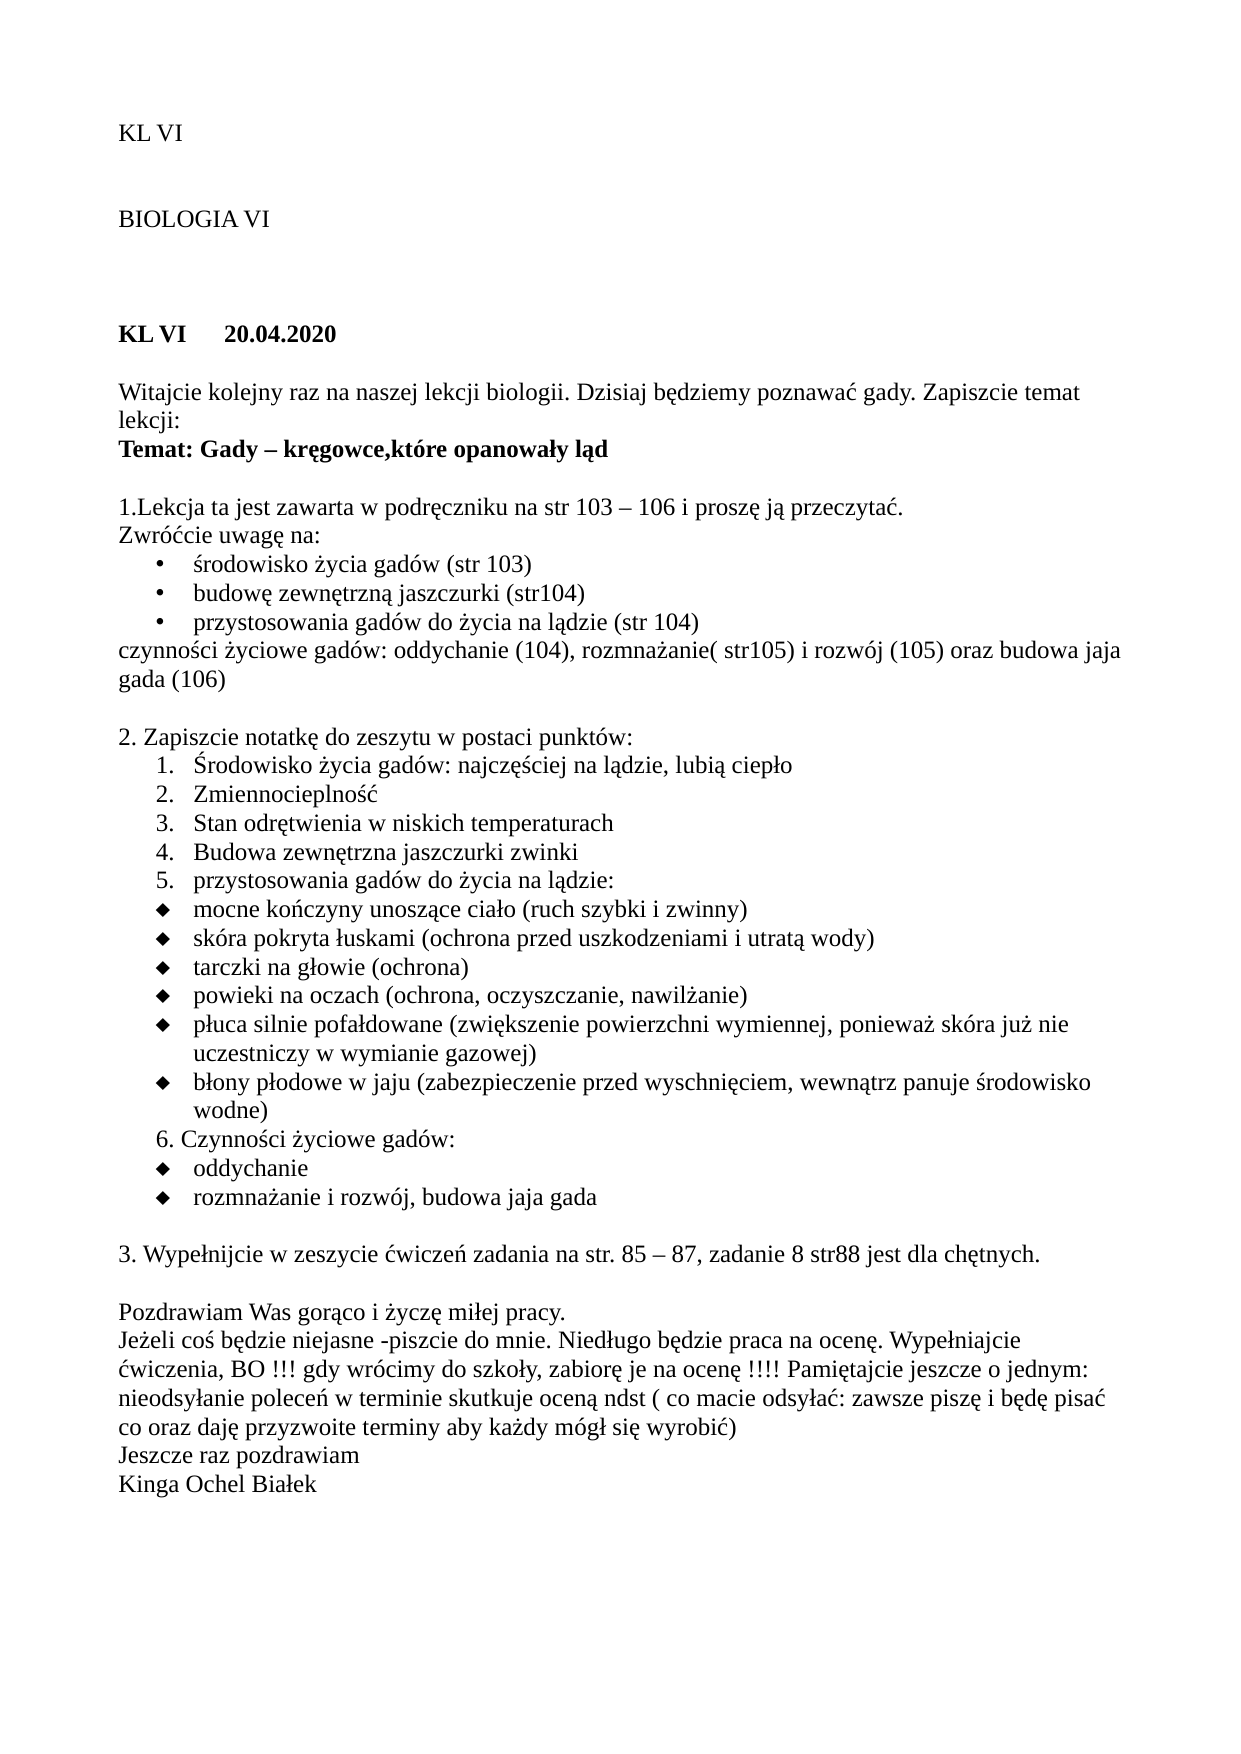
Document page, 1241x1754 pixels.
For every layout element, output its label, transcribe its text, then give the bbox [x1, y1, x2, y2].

list przystosowania gadów do życia na lądzie (str 104) [156, 607, 1122, 636]
text Jeszcze raz pozdrawiam [118, 1441, 1122, 1469]
text KL VI 20.04.2020 [118, 319, 1122, 348]
list środowisko życia gadów (str 103) [156, 549, 1122, 578]
text Kinga Ochel Białek [118, 1469, 1122, 1498]
list Środowisko życia gadów: najczęściej na lądzie, lubią ciepło [156, 751, 1122, 779]
list rozmnażanie i rozwój, budowa jaja gada [156, 1182, 1122, 1211]
text 3. Wypełnijcie w zeszycie ćwiczeń zadania na str. 85 – 87, zadanie 8 str88 jest dla chętnych. [118, 1239, 1122, 1268]
list Stan odrętwienia w niskich temperaturach [156, 808, 1122, 837]
list błony płodowe w jaju (zabezpieczenie przed wyschnięciem, wewnątrz panuje środowisko wodne) [156, 1067, 1122, 1124]
text 2. Zapiszcie notatkę do zeszytu w postaci punktów: [118, 722, 1122, 751]
list budowę zewnętrzną jaszczurki (str104) [156, 578, 1122, 607]
list Zmiennocieplność [156, 779, 1122, 808]
text 6. Czynności życiowe gadów: [118, 1124, 1122, 1153]
list oddychanie [156, 1153, 1122, 1182]
list Budowa zewnętrzna jaszczurki zwinki [156, 837, 1122, 866]
text BIOLOGIA VI [118, 204, 1122, 233]
text Witajcie kolejny raz na naszej lekcji biologii. Dzisiaj będziemy poznawać gady. Zapiszcie temat lekcji: [118, 377, 1122, 434]
text Temat: Gady – kręgowce,które opanowały ląd [118, 434, 1122, 463]
list przystosowania gadów do życia na lądzie: [156, 866, 1122, 894]
list mocne kończyny unoszące ciało (ruch szybki i zwinny) [156, 894, 1122, 923]
list płuca silnie pofałdowane (zwiększenie powierzchni wymiennej, ponieważ skóra już nie uczestniczy w wymianie gazowej) [156, 1009, 1122, 1067]
text Pozdrawiam Was gorąco i życzę miłej pracy. [118, 1297, 1122, 1326]
text KL VI [118, 118, 1122, 147]
list powieki na oczach (ochrona, oczyszczanie, nawilżanie) [156, 981, 1122, 1009]
text czynności życiowe gadów: oddychanie (104), rozmnażanie( str105) i rozwój (105) oraz budowa jaja gada (106) [118, 636, 1122, 693]
list skóra pokryta łuskami (ochrona przed uszkodzeniami i utratą wody) [156, 923, 1122, 952]
text Zwróćcie uwagę na: [118, 521, 1122, 549]
text Jeżeli coś będzie niejasne -piszcie do mnie. Niedługo będzie praca na ocenę. Wypełniajcie ćwiczenia, BO !!! gdy wrócimy do szkoły, zabiorę je na ocenę !!!! Pamiętajcie jeszcze o jednym: nieodsyłanie poleceń w terminie skutkuje oceną ndst ( co macie odsyłać: zawsze piszę i będę pisać co oraz daję przyzwoite terminy aby każdy mógł się wyrobić) [118, 1326, 1122, 1441]
list tarczki na głowie (ochrona) [156, 952, 1122, 981]
text 1.Lekcja ta jest zawarta w podręczniku na str 103 – 106 i proszę ją przeczytać. [118, 492, 1122, 521]
